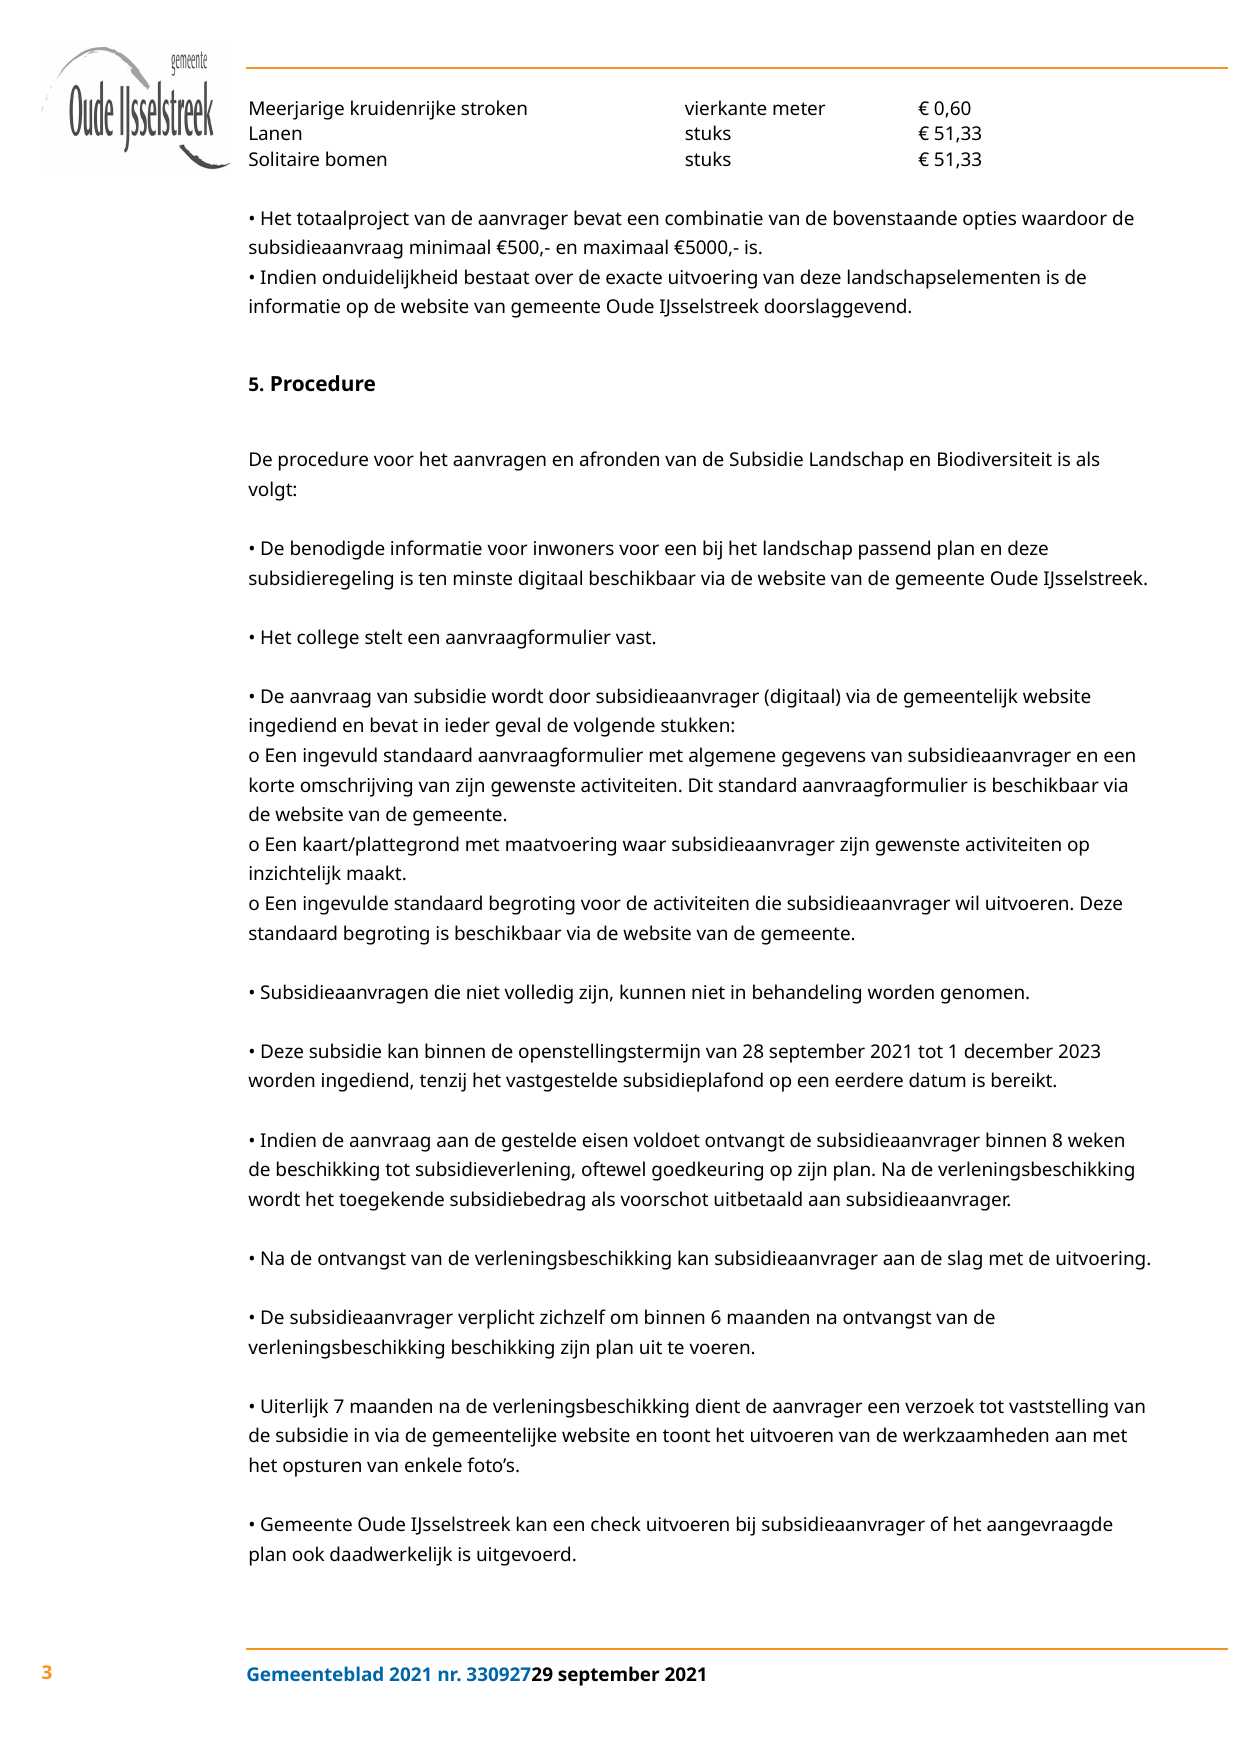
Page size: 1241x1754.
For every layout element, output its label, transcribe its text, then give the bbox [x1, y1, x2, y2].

table_cell € 51,33 [918, 121, 1152, 146]
picture [41, 47, 231, 172]
text o Een ingevulde standaard begroting voor de activiteiten die subsidieaanvrager wil uitvoeren. Deze standaard begroting is beschikbaar via de website van de gemeente. [248, 890, 1152, 946]
table_cell Lanen [248, 121, 684, 146]
text • Indien de aanvraag aan de gestelde eisen voldoet ontvangt de subsidieaanvrager binnen 8 weken de beschikking tot subsidieverlening, oftewel goedkeuring op zijn plan. Na de verleningsbeschikking wordt het toegekende subsidiebedrag als voorschot uitbetaald aan subsidieaanvrager. [248, 1127, 1152, 1212]
table_cell Meerjarige kruidenrijke stroken [248, 95, 684, 121]
text o Een kaart/plattegrond met maatvoering waar subsidieaanvrager zijn gewenste activiteiten op inzichtelijk maakt. [248, 831, 1152, 886]
text • Indien onduidelijkheid bestaat over de exacte uitvoering van deze landschapselementen is de informatie op de website van gemeente Oude IJsselstreek doorslaggevend. [248, 264, 1152, 319]
text • De subsidieaanvrager verplicht zichzelf om binnen 6 maanden na ontvangst van de verleningsbeschikking beschikking zijn plan uit te voeren. [248, 1304, 1152, 1360]
text De procedure voor het aanvragen en afronden van de Subsidie Landschap en Biodiversiteit is als volgt: [248, 446, 1152, 502]
text • Gemeente Oude IJsselstreek kan een check uitvoeren bij subsidieaanvrager of het aangevraagde plan ook daadwerkelijk is uitgevoerd. [248, 1511, 1152, 1567]
table_cell stuks [685, 146, 918, 172]
text • De aanvraag van subsidie wordt door subsidieaanvrager (digitaal) via de gemeentelijk website ingediend en bevat in ieder geval de volgende stukken: [248, 683, 1152, 738]
text • Subsidieaanvragen die niet volledig zijn, kunnen niet in behandeling worden genomen. [248, 979, 1152, 1005]
text • Het totaalproject van de aanvrager bevat een combinatie van de bovenstaande opties waardoor de subsidieaanvraag minimaal €500,- en maximaal €5000,- is. [248, 205, 1152, 260]
table_cell € 0,60 [918, 95, 1152, 121]
text o Een ingevuld standaard aanvraagformulier met algemene gegevens van subsidieaanvrager en een korte omschrijving van zijn gewenste activiteiten. Dit standard aanvraagformulier is beschikbaar via de website van de gemeente. [248, 742, 1152, 827]
text • De benodigde informatie voor inwoners voor een bij het landschap passend plan en deze subsidieregeling is ten minste digitaal beschikbaar via de website van de gemeente Oude IJsselstreek. [248, 535, 1152, 591]
text • Het college stelt een aanvraagformulier vast. [248, 624, 1152, 650]
text • Uiterlijk 7 maanden na de verleningsbeschikking dient de aanvrager een verzoek tot vaststelling van de subsidie in via de gemeentelijke website en toont het uitvoeren van de werkzaamheden aan met het opsturen van enkele foto’s. [248, 1393, 1152, 1478]
table_cell stuks [685, 121, 918, 146]
table_cell € 51,33 [918, 146, 1152, 172]
text • Deze subsidie kan binnen de openstellingstermijn van 28 september 2021 tot 1 december 2023 worden ingediend, tenzij het vastgestelde subsidieplafond op een eerdere datum is bereikt. [248, 1038, 1152, 1093]
table_cell vierkante meter [685, 95, 918, 121]
table_cell Solitaire bomen [248, 146, 684, 172]
text • Na de ontvangst van de verleningsbeschikking kan subsidieaanvrager aan de slag met de uitvoering. [248, 1245, 1152, 1271]
text 5. Procedure [248, 369, 1152, 397]
